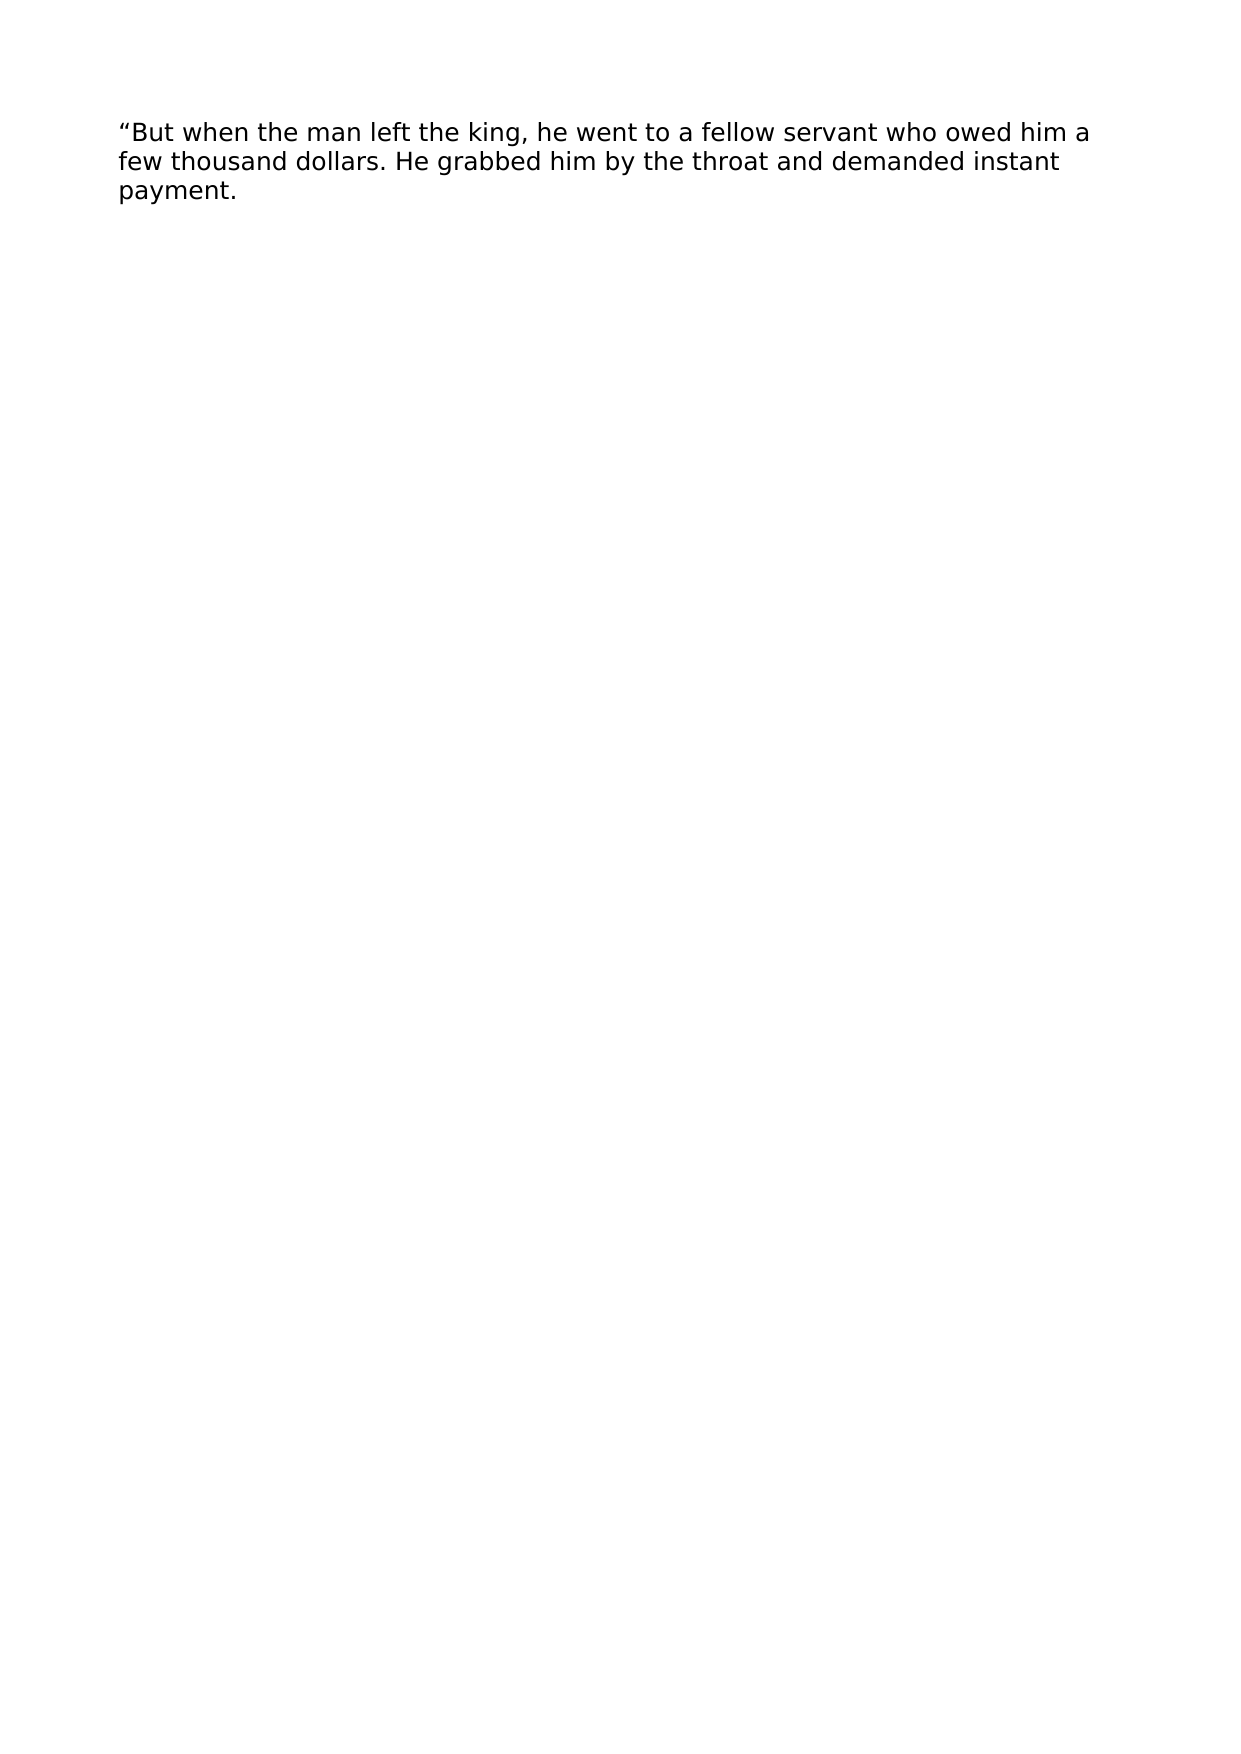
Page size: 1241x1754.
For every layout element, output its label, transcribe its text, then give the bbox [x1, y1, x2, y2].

text “But when the man left the king, he went to a fellow servant who owed him a few thousand dollars. He grabbed him by the throat and demanded instant payment. [118, 118, 1122, 206]
